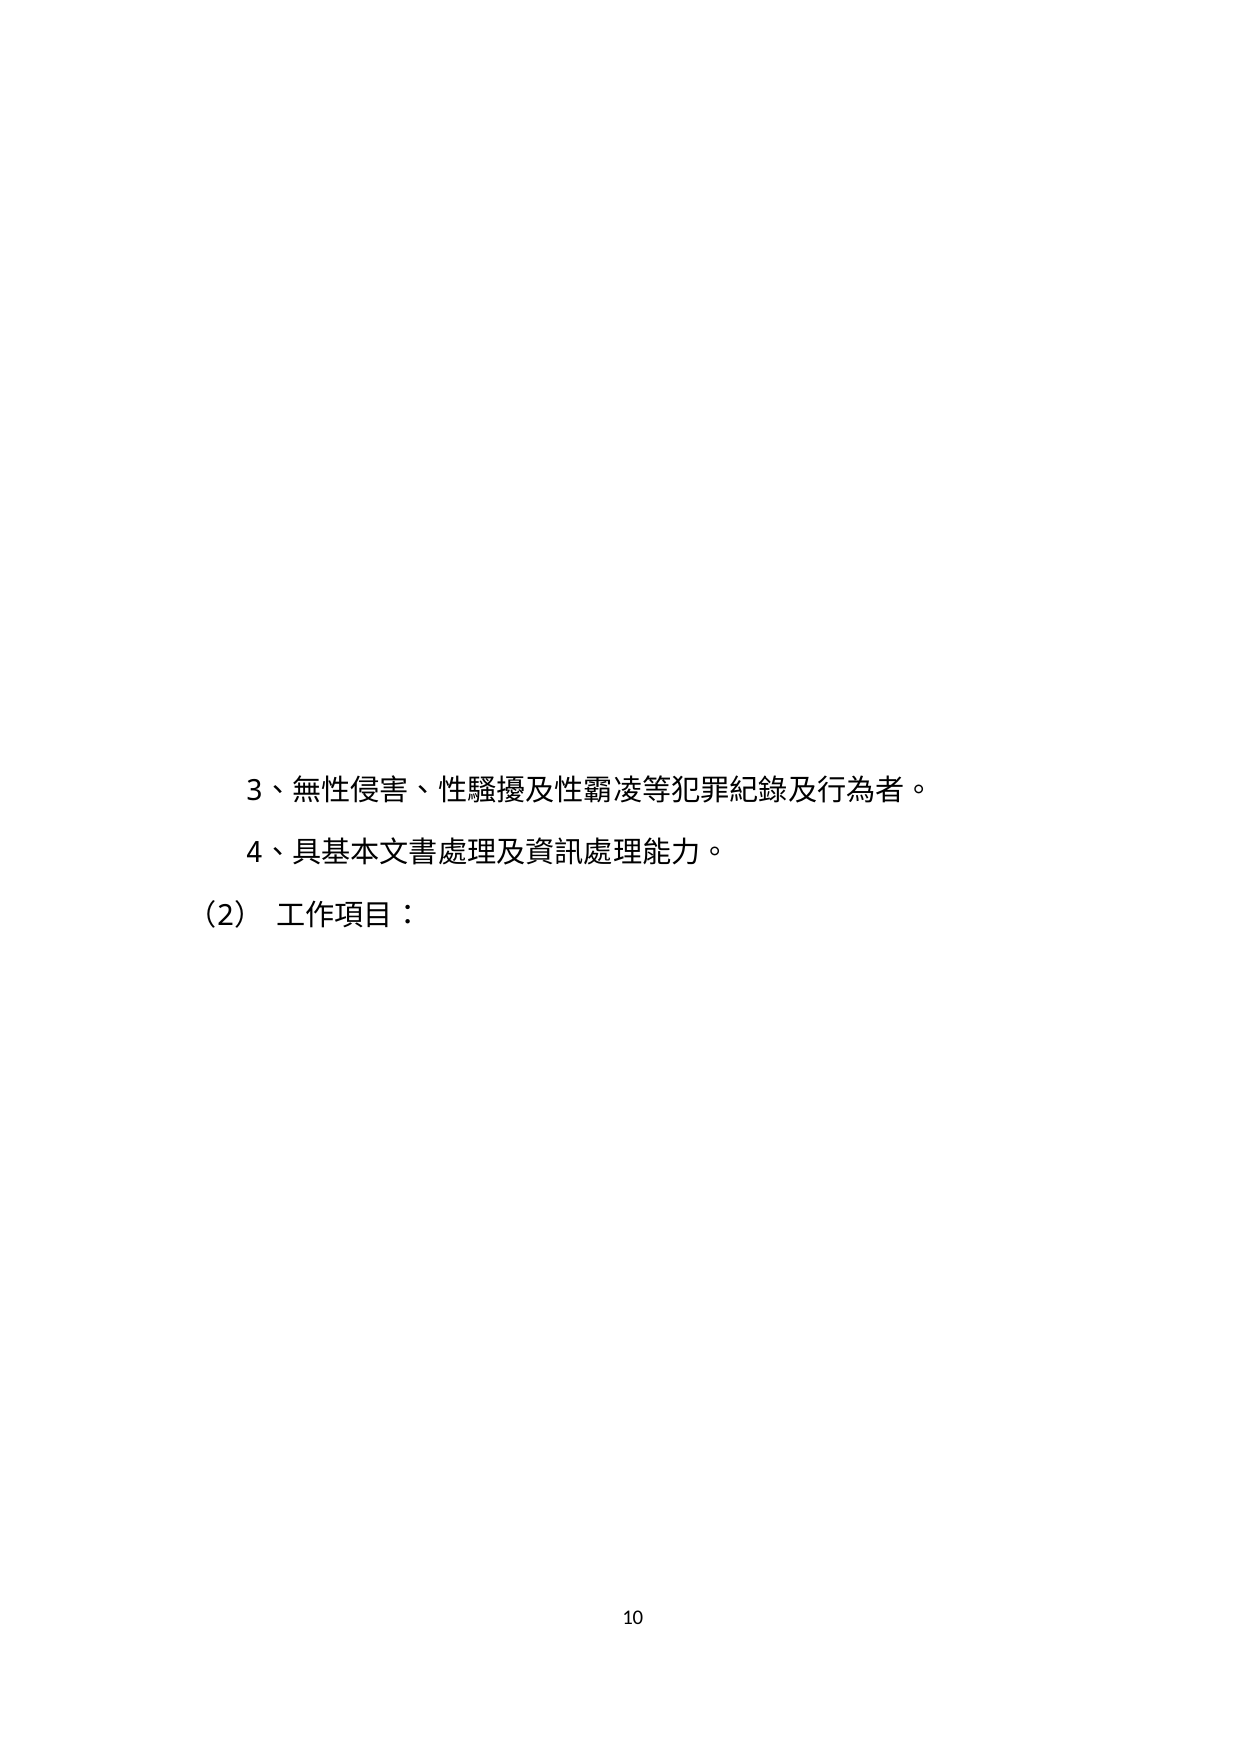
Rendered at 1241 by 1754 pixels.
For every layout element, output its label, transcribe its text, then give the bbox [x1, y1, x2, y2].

text 4、具基本文書處理及資訊處理能力。 [245, 808, 1078, 871]
text 3、無性侵害、性騷擾及性霸凌等犯罪紀錄及行為者。 [245, 746, 1078, 808]
list 工作項目： [187, 871, 1078, 933]
